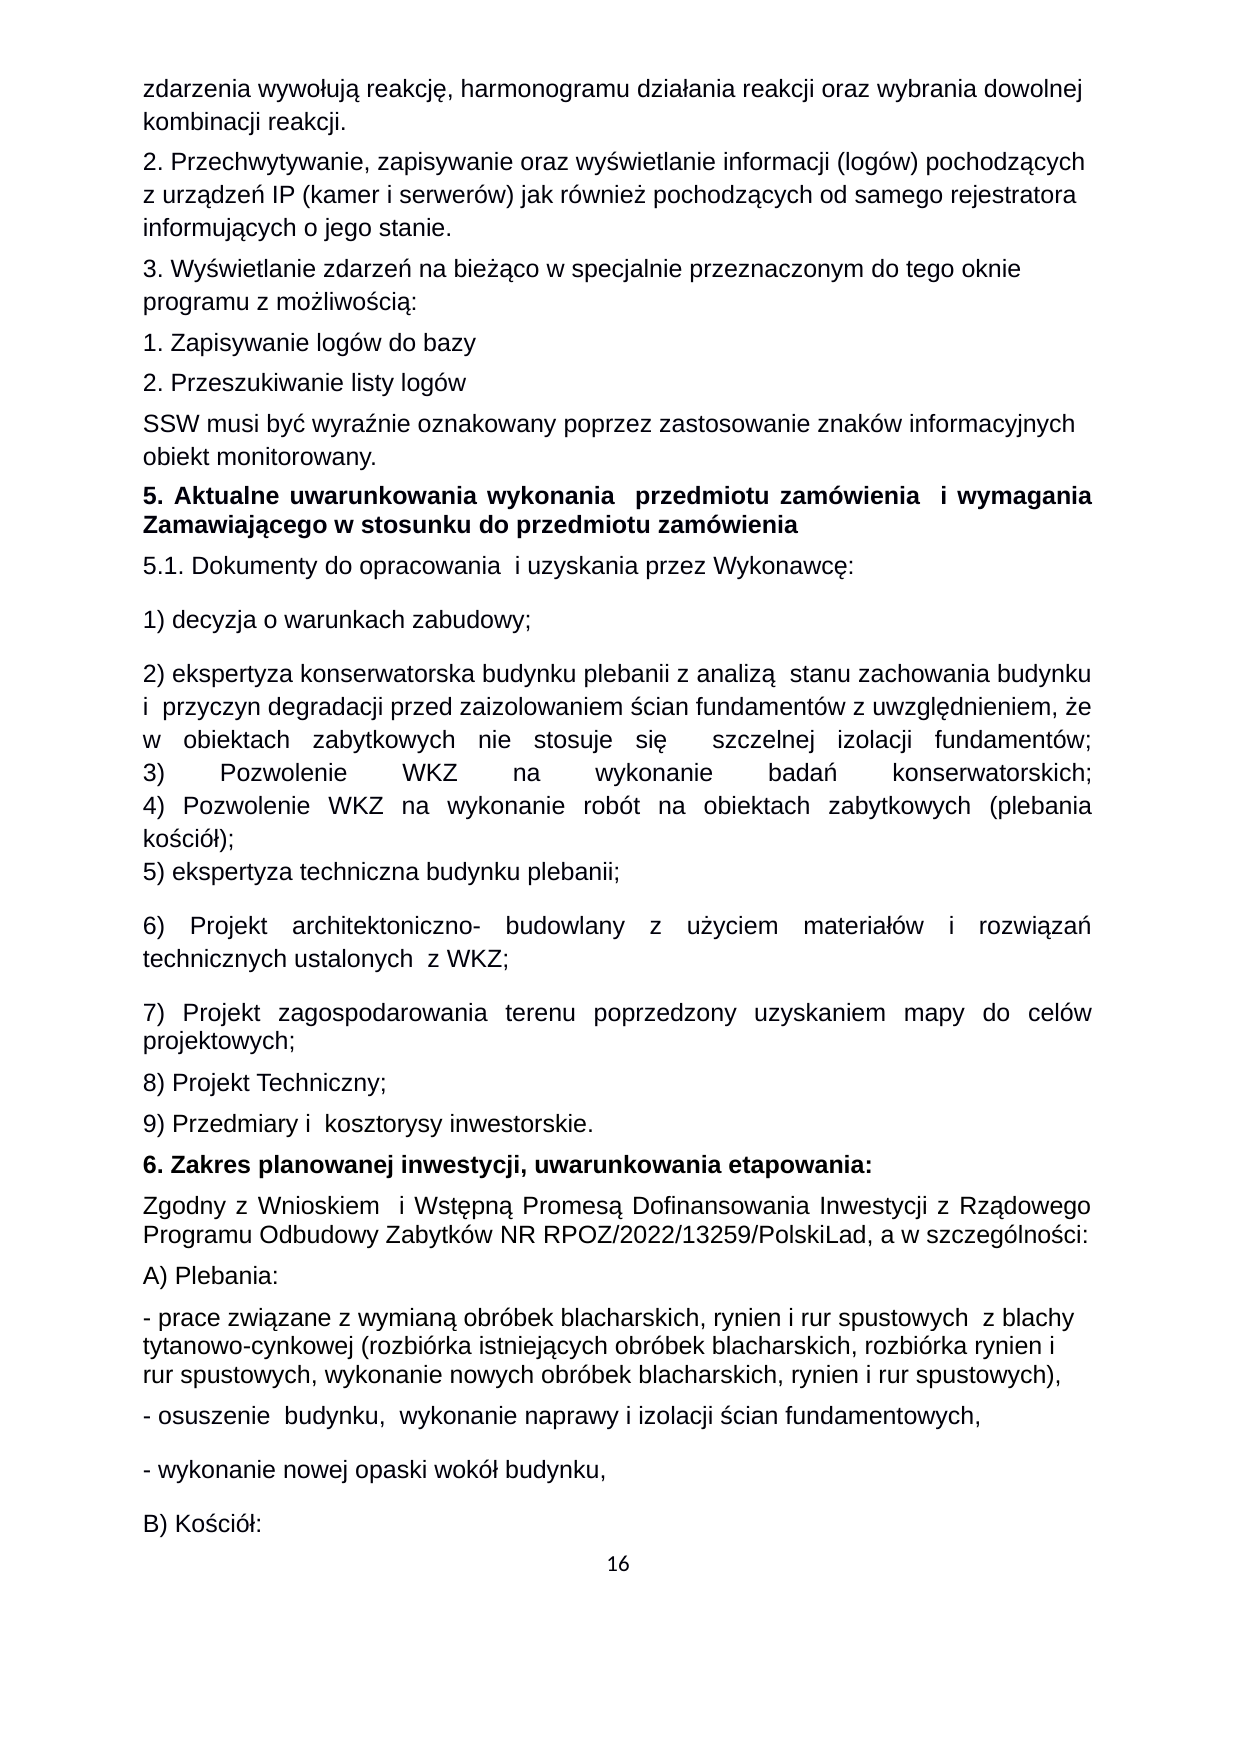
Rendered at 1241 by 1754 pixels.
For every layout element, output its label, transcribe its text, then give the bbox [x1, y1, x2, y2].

text Zgodny z Wnioskiem i Wstępną Promesą Dofinansowania Inwestycji z Rządowego Programu Odbudowy Zabytków NR RPOZ/2022/13259/PolskiLad, a w szczególności: [143, 1191, 1093, 1249]
text A) Plebania: [143, 1261, 1093, 1290]
text B) Kościół: [143, 1509, 1093, 1538]
text 9) Przedmiary i kosztorysy inwestorskie. [143, 1109, 1093, 1138]
text 2) ekspertyza konserwatorska budynku plebanii z analizą stanu zachowania budynku i przyczyn degradacji przed zaizolowaniem ścian fundamentów z uwzględnieniem, że w obiektach zabytkowych nie stosuje się szczelnej izolacji fundamentów; 3) Pozwolenie WKZ na wykonanie badań konserwatorskich; 4) Pozwolenie WKZ na wykonanie robót na obiektach zabytkowych (plebania kościół); 5) ekspertyza techniczna budynku plebanii; [143, 659, 1093, 886]
text 7) Projekt zagospodarowania terenu poprzedzony uzyskaniem mapy do celów projektowych; [143, 998, 1093, 1055]
text - prace związane z wymianą obróbek blacharskich, rynien i rur spustowych z blachy tytanowo-cynkowej (rozbiórka istniejących obróbek blacharskich, rozbiórka rynien i rur spustowych, wykonanie nowych obróbek blacharskich, rynien i rur spustowych), [143, 1303, 1093, 1389]
text SSW musi być wyraźnie oznakowany poprzez zastosowanie znaków informacyjnych obiekt monitorowany. [143, 409, 1093, 471]
text - wykonanie nowej opaski wokół budynku, [143, 1455, 1093, 1484]
text 2. Przeszukiwanie listy logów [143, 368, 1093, 397]
text 5. Aktualne uwarunkowania wykonania przedmiotu zamówienia i wymagania Zamawiającego w stosunku do przedmiotu zamówienia [143, 481, 1093, 538]
text 6) Projekt architektoniczno- budowlany z użyciem materiałów i rozwiązań technicznych ustalonych z WKZ; [143, 911, 1093, 972]
text 6. Zakres planowanej inwestycji, uwarunkowania etapowania: [143, 1150, 1093, 1179]
text zdarzenia wywołują reakcję, harmonogramu działania reakcji oraz wybrania dowolnej kombinacji reakcji. [143, 74, 1093, 136]
text - osuszenie budynku, wykonanie naprawy i izolacji ścian fundamentowych, [143, 1401, 1093, 1430]
text 8) Projekt Techniczny; [143, 1068, 1093, 1096]
text 3. Wyświetlanie zdarzeń na bieżąco w specjalnie przeznaczonym do tego oknie programu z możliwością: [143, 254, 1093, 316]
text 1. Zapisywanie logów do bazy [143, 328, 1093, 356]
text 1) decyzja o warunkach zabudowy; [143, 605, 1093, 634]
text 5.1. Dokumenty do opracowania i uzyskania przez Wykonawcę: [143, 551, 1093, 580]
text 2. Przechwytywanie, zapisywanie oraz wyświetlanie informacji (logów) pochodzących z urządzeń IP (kamer i serwerów) jak również pochodzących od samego rejestratora informujących o jego stanie. [143, 147, 1093, 242]
